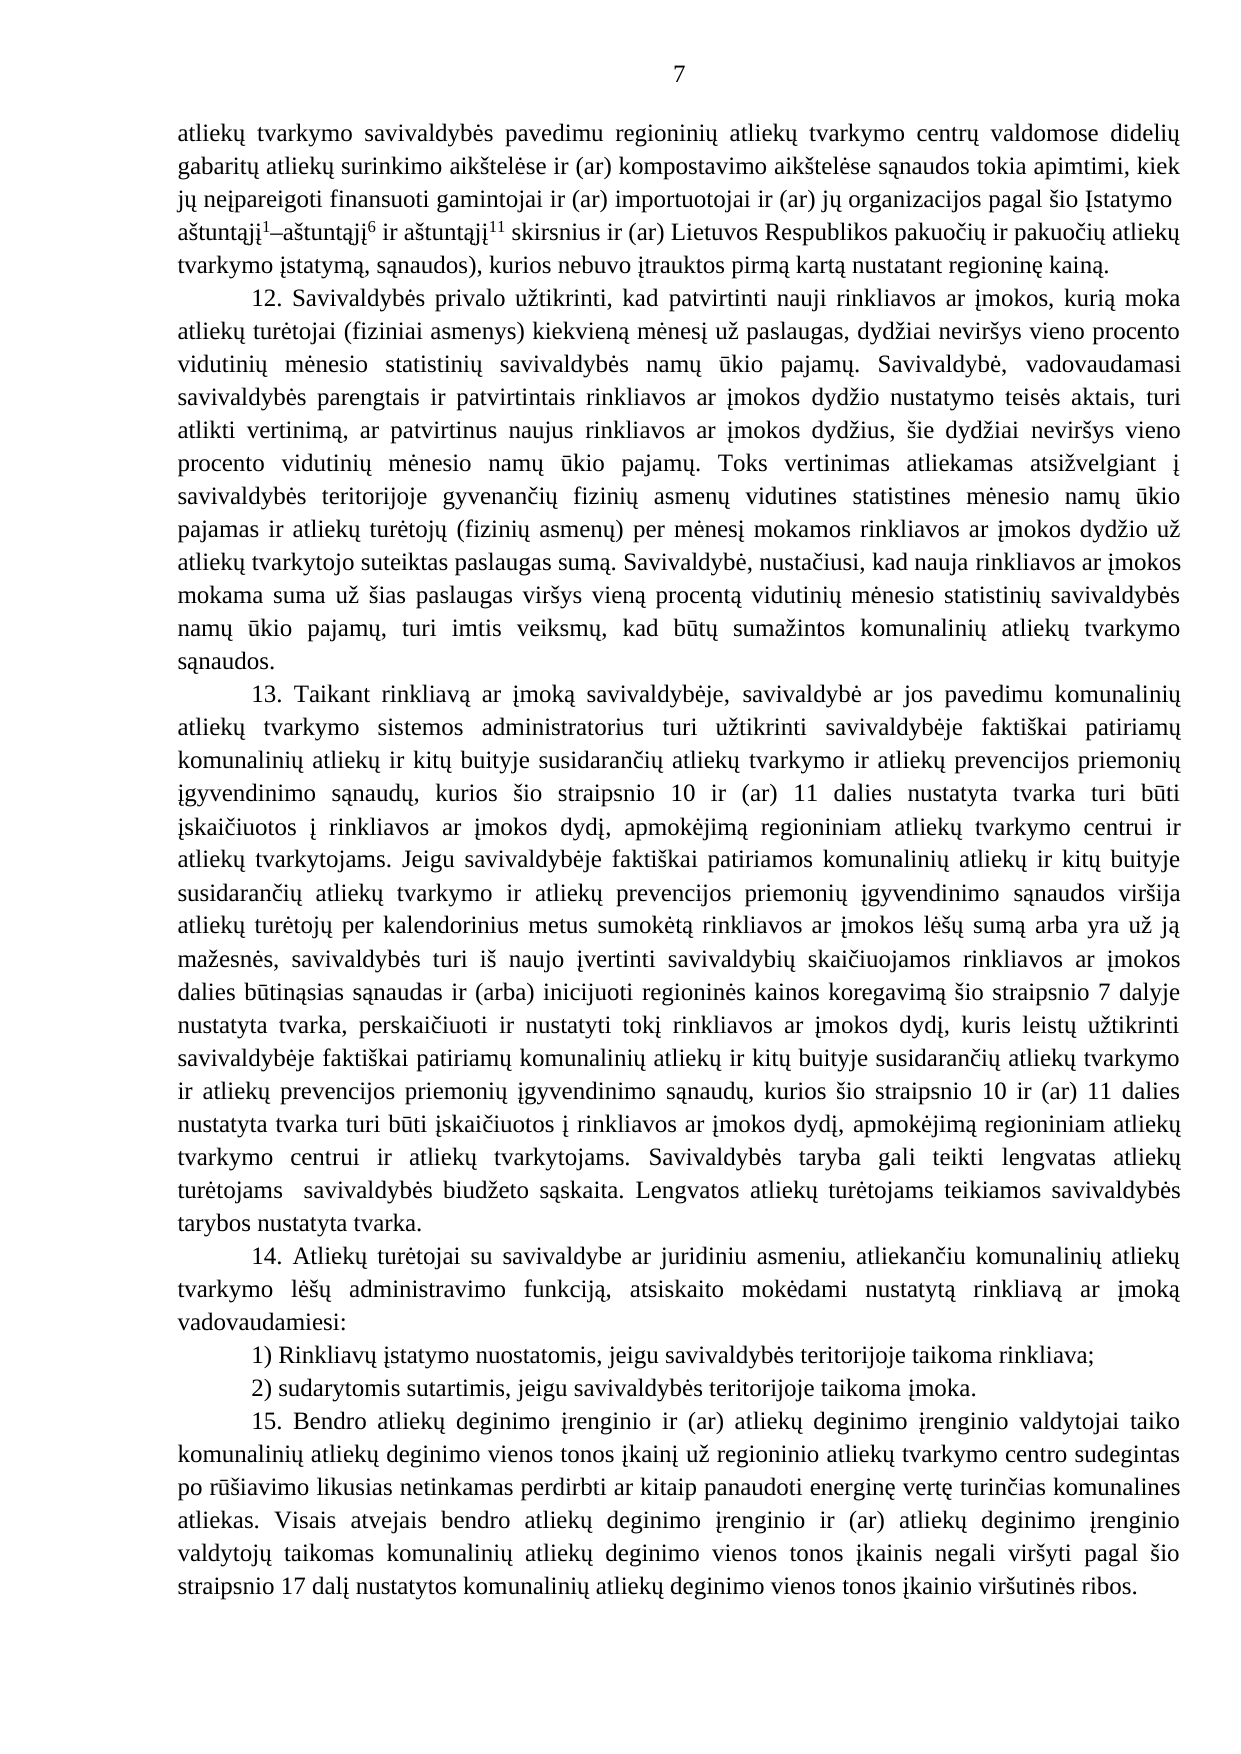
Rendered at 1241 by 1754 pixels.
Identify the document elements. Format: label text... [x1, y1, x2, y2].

text 2) sudarytomis sutartimis, jeigu savivaldybės teritorijoje taikoma įmoka. [177, 1373, 1181, 1402]
text atliekų tvarkymo savivaldybės pavedimu regioninių atliekų tvarkymo centrų valdomose didelių gabaritų atliekų surinkimo aikštelėse ir (ar) kompostavimo aikštelėse sąnaudos tokia apimtimi, kiek jų neįpareigoti finansuoti gamintojai ir (ar) importuotojai ir (ar) jų organizacijos pagal šio Įstatymo aštuntąjį1–aštuntąjį6 ir aštuntąjį11 skirsnius ir (ar) Lietuvos Respublikos pakuočių ir pakuočių atliekų tvarkymo įstatymą, sąnaudos), kurios nebuvo įtrauktos pirmą kartą nustatant regioninę kainą. [177, 118, 1181, 279]
text 15. Bendro atliekų deginimo įrenginio ir (ar) atliekų deginimo įrenginio valdytojai taiko komunalinių atliekų deginimo vienos tonos įkainį už regioninio atliekų tvarkymo centro sudegintas po rūšiavimo likusias netinkamas perdirbti ar kitaip panaudoti energinę vertę turinčias komunalines atliekas. Visais atvejais bendro atliekų deginimo įrenginio ir (ar) atliekų deginimo įrenginio valdytojų taikomas komunalinių atliekų deginimo vienos tonos įkainis negali viršyti pagal šio straipsnio 17 dalį nustatytos komunalinių atliekų deginimo vienos tonos įkainio viršutinės ribos. [177, 1406, 1181, 1600]
text 13. Taikant rinkliavą ar įmoką savivaldybėje, savivaldybė ar jos pavedimu komunalinių atliekų tvarkymo sistemos administratorius turi užtikrinti savivaldybėje faktiškai patiriamų komunalinių atliekų ir kitų buityje susidarančių atliekų tvarkymo ir atliekų prevencijos priemonių įgyvendinimo sąnaudų, kurios šio straipsnio 10 ir (ar) 11 dalies nustatyta tvarka turi būti įskaičiuotos į rinkliavos ar įmokos dydį, apmokėjimą regioniniam atliekų tvarkymo centrui ir atliekų tvarkytojams. Jeigu savivaldybėje faktiškai patiriamos komunalinių atliekų ir kitų buityje susidarančių atliekų tvarkymo ir atliekų prevencijos priemonių įgyvendinimo sąnaudos viršija atliekų turėtojų per kalendorinius metus sumokėtą rinkliavos ar įmokos lėšų sumą arba yra už ją mažesnės, savivaldybės turi iš naujo įvertinti savivaldybių skaičiuojamos rinkliavos ar įmokos dalies būtinąsias sąnaudas ir (arba) inicijuoti regioninės kainos koregavimą šio straipsnio 7 dalyje nustatyta tvarka, perskaičiuoti ir nustatyti tokį rinkliavos ar įmokos dydį, kuris leistų užtikrinti savivaldybėje faktiškai patiriamų komunalinių atliekų ir kitų buityje susidarančių atliekų tvarkymo ir atliekų prevencijos priemonių įgyvendinimo sąnaudų, kurios šio straipsnio 10 ir (ar) 11 dalies nustatyta tvarka turi būti įskaičiuotos į rinkliavos ar įmokos dydį, apmokėjimą regioniniam atliekų tvarkymo centrui ir atliekų tvarkytojams. Savivaldybės taryba gali teikti lengvatas atliekų turėtojams savivaldybės biudžeto sąskaita. Lengvatos atliekų turėtojams teikiamos savivaldybės tarybos nustatyta tvarka. [177, 679, 1181, 1237]
text 14. Atliekų turėtojai su savivaldybe ar juridiniu asmeniu, atliekančiu komunalinių atliekų tvarkymo lėšų administravimo funkciją, atsiskaito mokėdami nustatytą rinkliavą ar įmoką vadovaudamiesi: [177, 1241, 1181, 1336]
text 1) Rinkliavų įstatymo nuostatomis, jeigu savivaldybės teritorijoje taikoma rinkliava; [177, 1340, 1181, 1369]
text 12. Savivaldybės privalo užtikrinti, kad patvirtinti nauji rinkliavos ar įmokos, kurią moka atliekų turėtojai (fiziniai asmenys) kiekvieną mėnesį už paslaugas, dydžiai neviršys vieno procento vidutinių mėnesio statistinių savivaldybės namų ūkio pajamų. Savivaldybė, vadovaudamasi savivaldybės parengtais ir patvirtintais rinkliavos ar įmokos dydžio nustatymo teisės aktais, turi atlikti vertinimą, ar patvirtinus naujus rinkliavos ar įmokos dydžius, šie dydžiai neviršys vieno procento vidutinių mėnesio namų ūkio pajamų. Toks vertinimas atliekamas atsižvelgiant į savivaldybės teritorijoje gyvenančių fizinių asmenų vidutines statistines mėnesio namų ūkio pajamas ir atliekų turėtojų (fizinių asmenų) per mėnesį mokamos rinkliavos ar įmokos dydžio už atliekų tvarkytojo suteiktas paslaugas sumą. Savivaldybė, nustačiusi, kad nauja rinkliavos ar įmokos mokama suma už šias paslaugas viršys vieną procentą vidutinių mėnesio statistinių savivaldybės namų ūkio pajamų, turi imtis veiksmų, kad būtų sumažintos komunalinių atliekų tvarkymo sąnaudos. [177, 283, 1181, 675]
